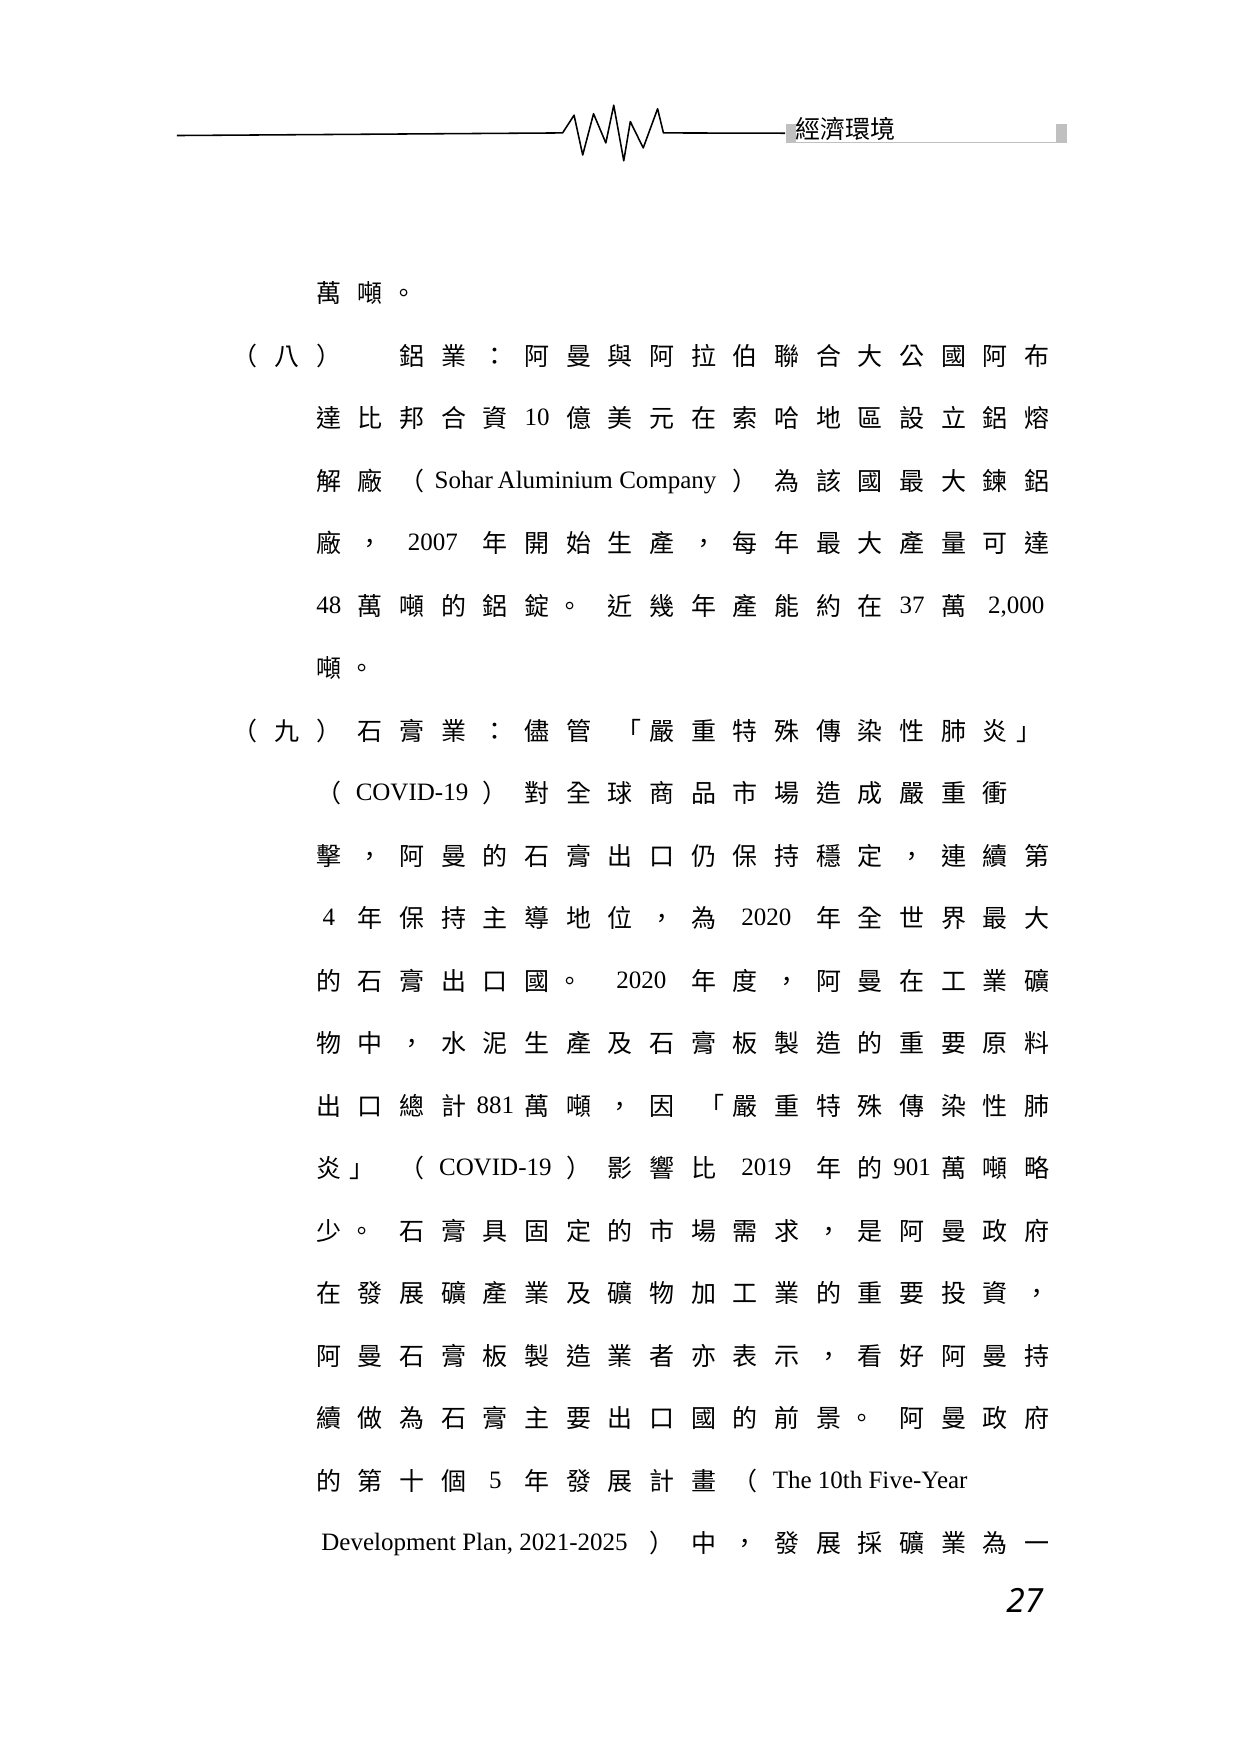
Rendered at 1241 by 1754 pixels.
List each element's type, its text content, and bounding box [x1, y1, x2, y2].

text （九）石膏業：儘管「嚴重特殊傳染性肺炎」（COVID-19）對全球商品市場造成嚴重衝擊，阿曼的石膏出口仍保持穩定，連續第4年保持主導地位，為2020年全世界最大的石膏出口國。2020年度，阿曼在工業礦物中，水泥生產及石膏板製造的重要原料出口總計881萬噸，因「嚴重特殊傳染性肺炎」（COVID-19）影響比2019年的901萬噸略少。石膏具固定的市場需求，是阿曼政府在發展礦產業及礦物加工業的重要投資，阿曼石膏板製造業者亦表示，看好阿曼持續做為石膏主要出口國的前景。阿曼政府的第十個5年發展計畫（The 10th Five-Year Development Plan, 2021-2025）中，發展採礦業為一 [207, 688, 1058, 1563]
text 萬噸。 [207, 250, 1058, 313]
text （八） 鋁業：阿曼與阿拉伯聯合大公國阿布達比邦合資10億美元在索哈地區設立鋁熔解廠（Sohar Aluminium Company ）為該國最大鍊鋁廠，2007年開始生產，每年最大產量可達48萬噸的鋁錠。近幾年產能約在37萬2,000噸。 [207, 313, 1058, 688]
